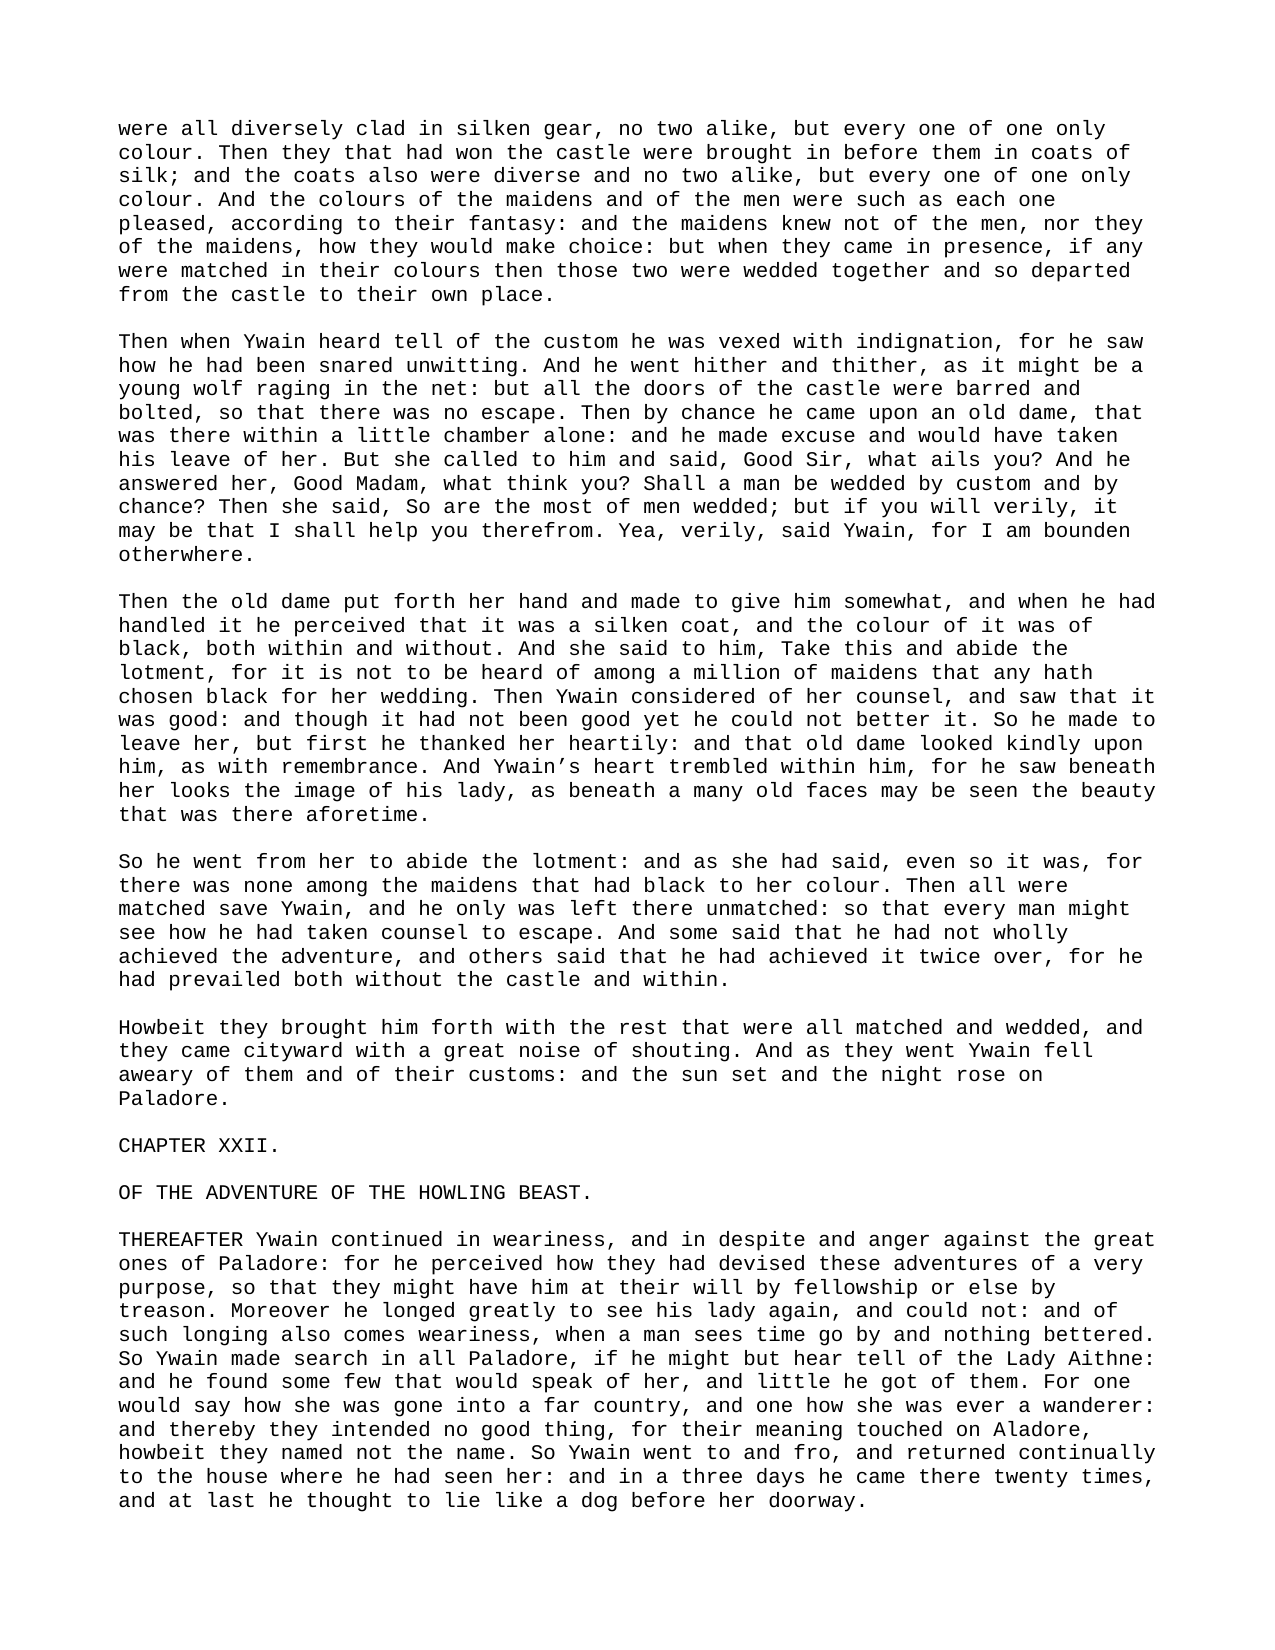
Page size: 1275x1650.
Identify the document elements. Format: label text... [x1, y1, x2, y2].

text Then the old dame put forth her hand and made to give him somewhat, and when he had handled it he perceived that it was a silken coat, and the colour of it was of black, both within and without. And she said to him, Take this and abide the lotment, for it is not to be heard of among a million of maidens that any hath chosen black for her wedding. Then Ywain considered of her counsel, and saw that it was good: and though it had not been good yet he could not better it. So he made to leave her, but first he thanked her heartily: and that old dame looked kindly upon him, as with remembrance. And Ywain’s heart trembled within him, for he saw beneath her looks the image of his lady, as beneath a many old faces may be seen the beauty that was there aforetime. [118, 591, 1157, 827]
text OF THE ADVENTURE OF THE HOWLING BEAST. [118, 1182, 1157, 1206]
text CHAPTER XXII. [118, 1135, 1157, 1158]
text THEREAFTER Ywain continued in weariness, and in despite and anger against the great ones of Paladore: for he perceived how they had devised these adventures of a very purpose, so that they might have him at their will by fellowship or else by treason. Moreover he longed greatly to see his lady again, and could not: and of such longing also comes weariness, when a man sees time go by and nothing bettered. So Ywain made search in all Paladore, if he might but hear tell of the Lady Aithne: and he found some few that would speak of her, and little he got of them. For one would say how she was gone into a far country, and one how she was ever a wanderer: and thereby they intended no good thing, for their meaning touched on Aladore, howbeit they named not the name. So Ywain went to and fro, and returned continually to the house where he had seen her: and in a three days he came there twenty times, and at last he thought to lie like a dog before her doorway. [118, 1229, 1157, 1513]
text were all diversely clad in silken gear, no two alike, but every one of one only colour. Then they that had won the castle were brought in before them in coats of silk; and the coats also were diverse and no two alike, but every one of one only colour. And the colours of the maidens and of the men were such as each one pleased, according to their fantasy: and the maidens knew not of the men, nor they of the maidens, how they would make choice: but when they came in presence, if any were matched in their colours then those two were wedded together and so departed from the castle to their own place. [118, 118, 1157, 307]
text Then when Ywain heard tell of the custom he was vexed with indignation, for he saw how he had been snared unwitting. And he went hither and thither, as it might be a young wolf raging in the net: but all the doors of the castle were barred and bolted, so that there was no escape. Then by chance he came upon an old dame, that was there within a little chamber alone: and he made excuse and would have taken his leave of her. But she called to him and said, Good Sir, what ails you? And he answered her, Good Madam, what think you? Shall a man be wedded by custom and by chance? Then she said, So are the most of men wedded; but if you will verily, it may be that I shall help you therefrom. Yea, verily, said Ywain, for I am bounden otherwhere. [118, 331, 1157, 567]
text Howbeit they brought him forth with the rest that were all matched and wedded, and they came cityward with a great noise of shouting. And as they went Ywain fell aweary of them and of their customs: and the sun set and the night rose on Paladore. [118, 1017, 1157, 1111]
text So he went from her to abide the lotment: and as she had said, even so it was, for there was none among the maidens that had black to her colour. Then all were matched save Ywain, and he only was left there unmatched: so that every man might see how he had taken counsel to escape. And some said that he had not wholly achieved the adventure, and others said that he had achieved it twice over, for he had prevailed both without the castle and within. [118, 851, 1157, 993]
